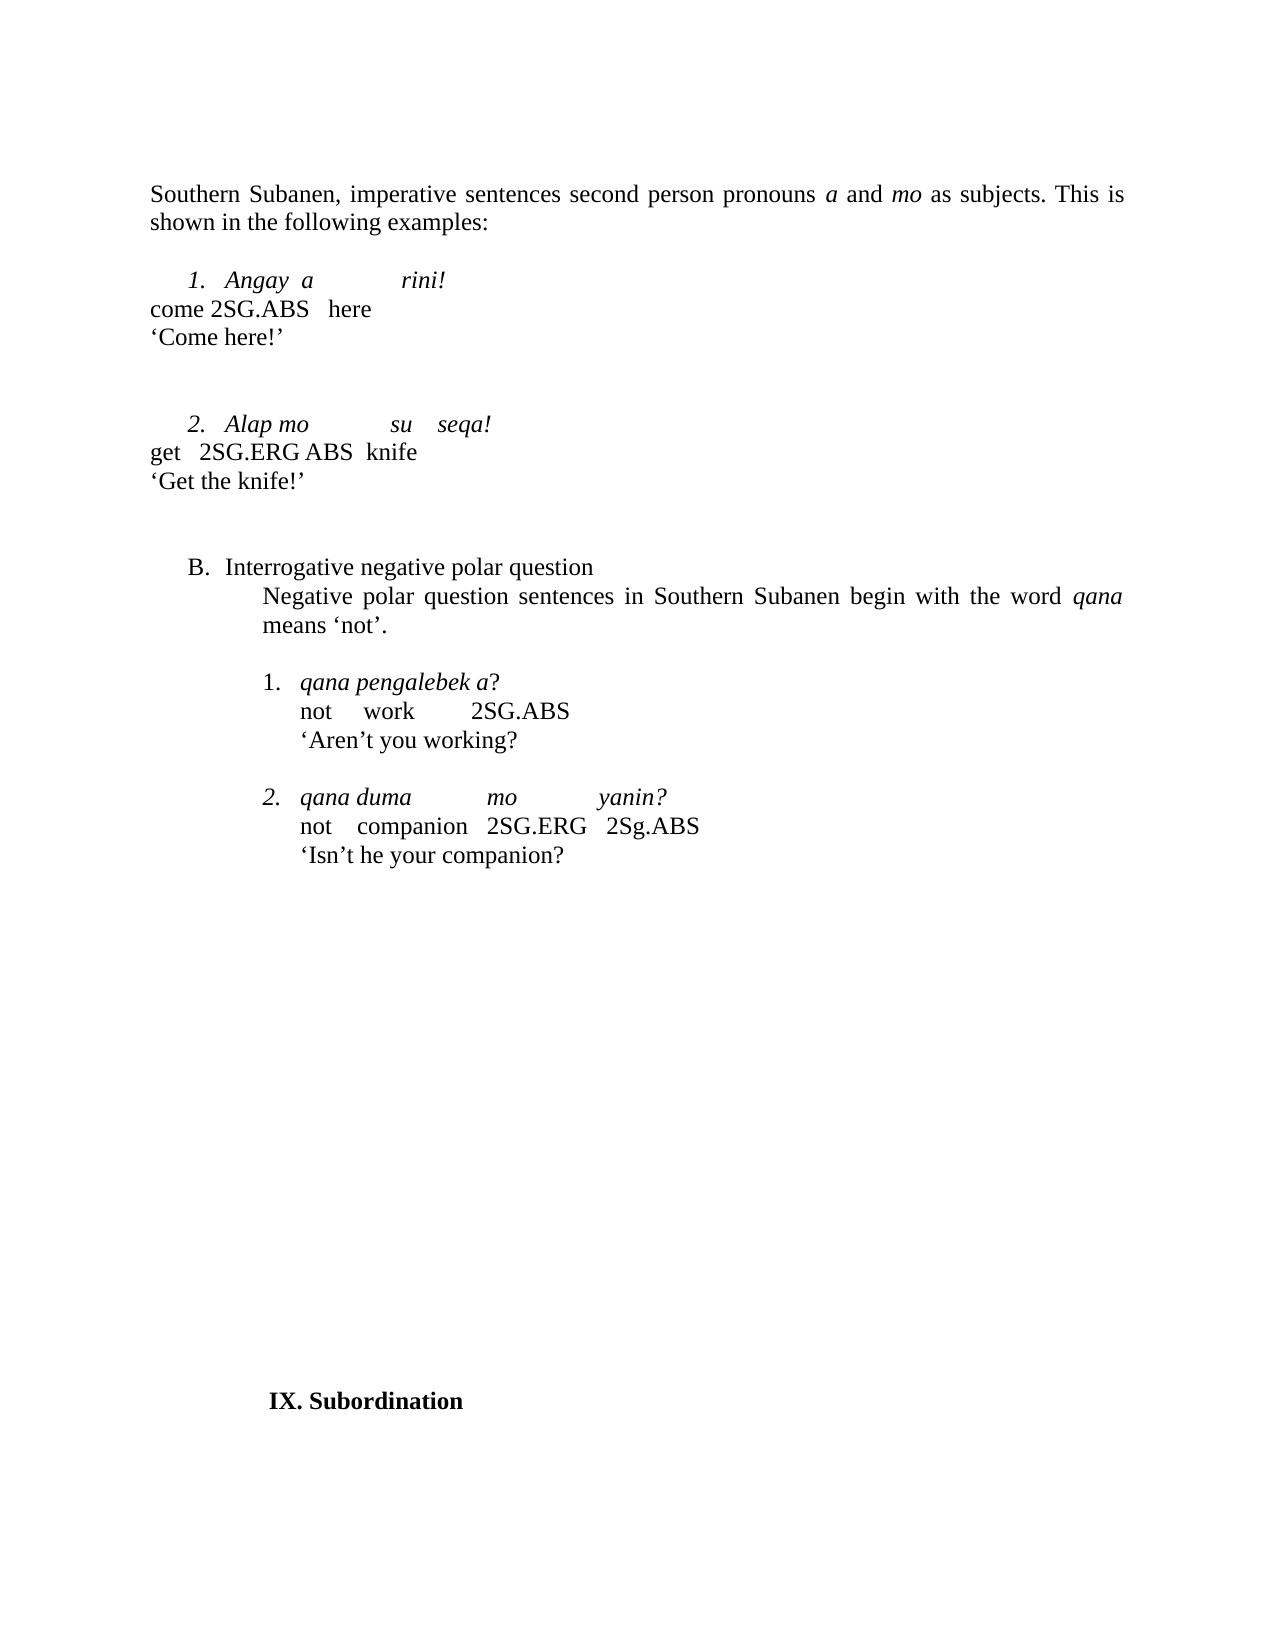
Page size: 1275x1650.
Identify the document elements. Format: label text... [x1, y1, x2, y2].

list get 2SG.ERG ABS knife [150, 437, 1125, 466]
list Interrogative negative polar question [187, 552, 1125, 581]
list Angay a rini! [187, 265, 1125, 294]
text ‘Isn’t he your companion? [300, 840, 1125, 869]
list come 2SG.ABS here [150, 294, 1125, 322]
text not companion 2SG.ERG 2Sg.ABS [300, 811, 1125, 840]
list Negative polar question sentences in Southern Subanen begin with the word qana means ‘not’. [262, 581, 1125, 639]
list Alap mo su seqa! [187, 409, 1125, 437]
text IX. Subordination [150, 1386, 1125, 1415]
list qana pengalebek a? [262, 667, 1125, 696]
list ‘Get the knife!’ [150, 466, 1125, 495]
list qana duma mo yanin? [262, 782, 1125, 811]
text Southern Subanen, imperative sentences second person pronouns a and mo as subjects. This is shown in the following examples: [150, 179, 1125, 236]
list not work 2SG.ABS [300, 696, 1125, 725]
list ‘Come here!’ [150, 322, 1125, 351]
list ‘Aren’t you working? [300, 725, 1125, 754]
